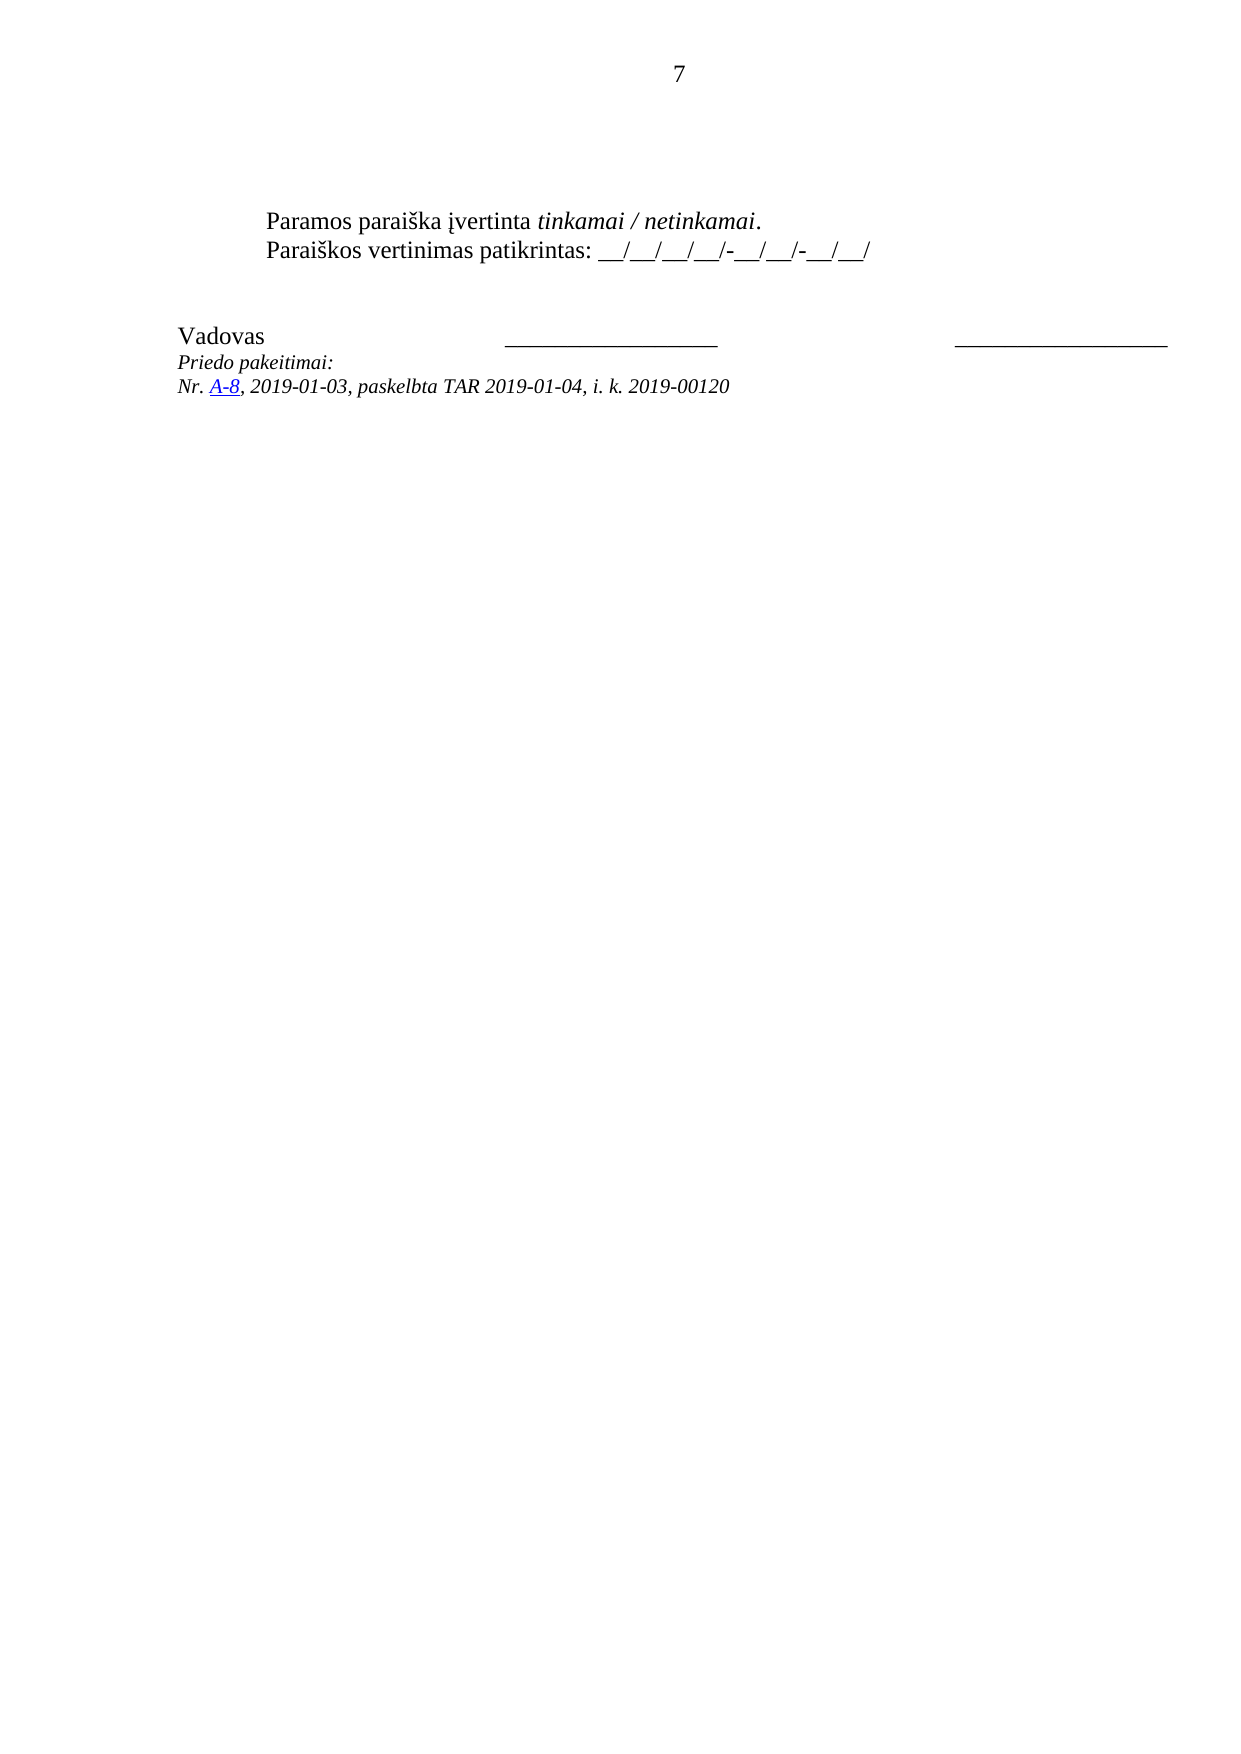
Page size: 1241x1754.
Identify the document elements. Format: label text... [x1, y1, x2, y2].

text Priedo pakeitimai: [177, 350, 1181, 374]
text Paramos paraiška įvertinta tinkamai / netinkamai. [177, 206, 1181, 235]
text Nr. A-8, 2019-01-03, paskelbta TAR 2019-01-04, i. k. 2019-00120 [177, 374, 1181, 398]
text Paraiškos vertinimas patikrintas: __/__/__/__/-__/__/-__/__/ [177, 235, 1162, 263]
text Vadovas _________________ _________________ [177, 321, 1181, 350]
